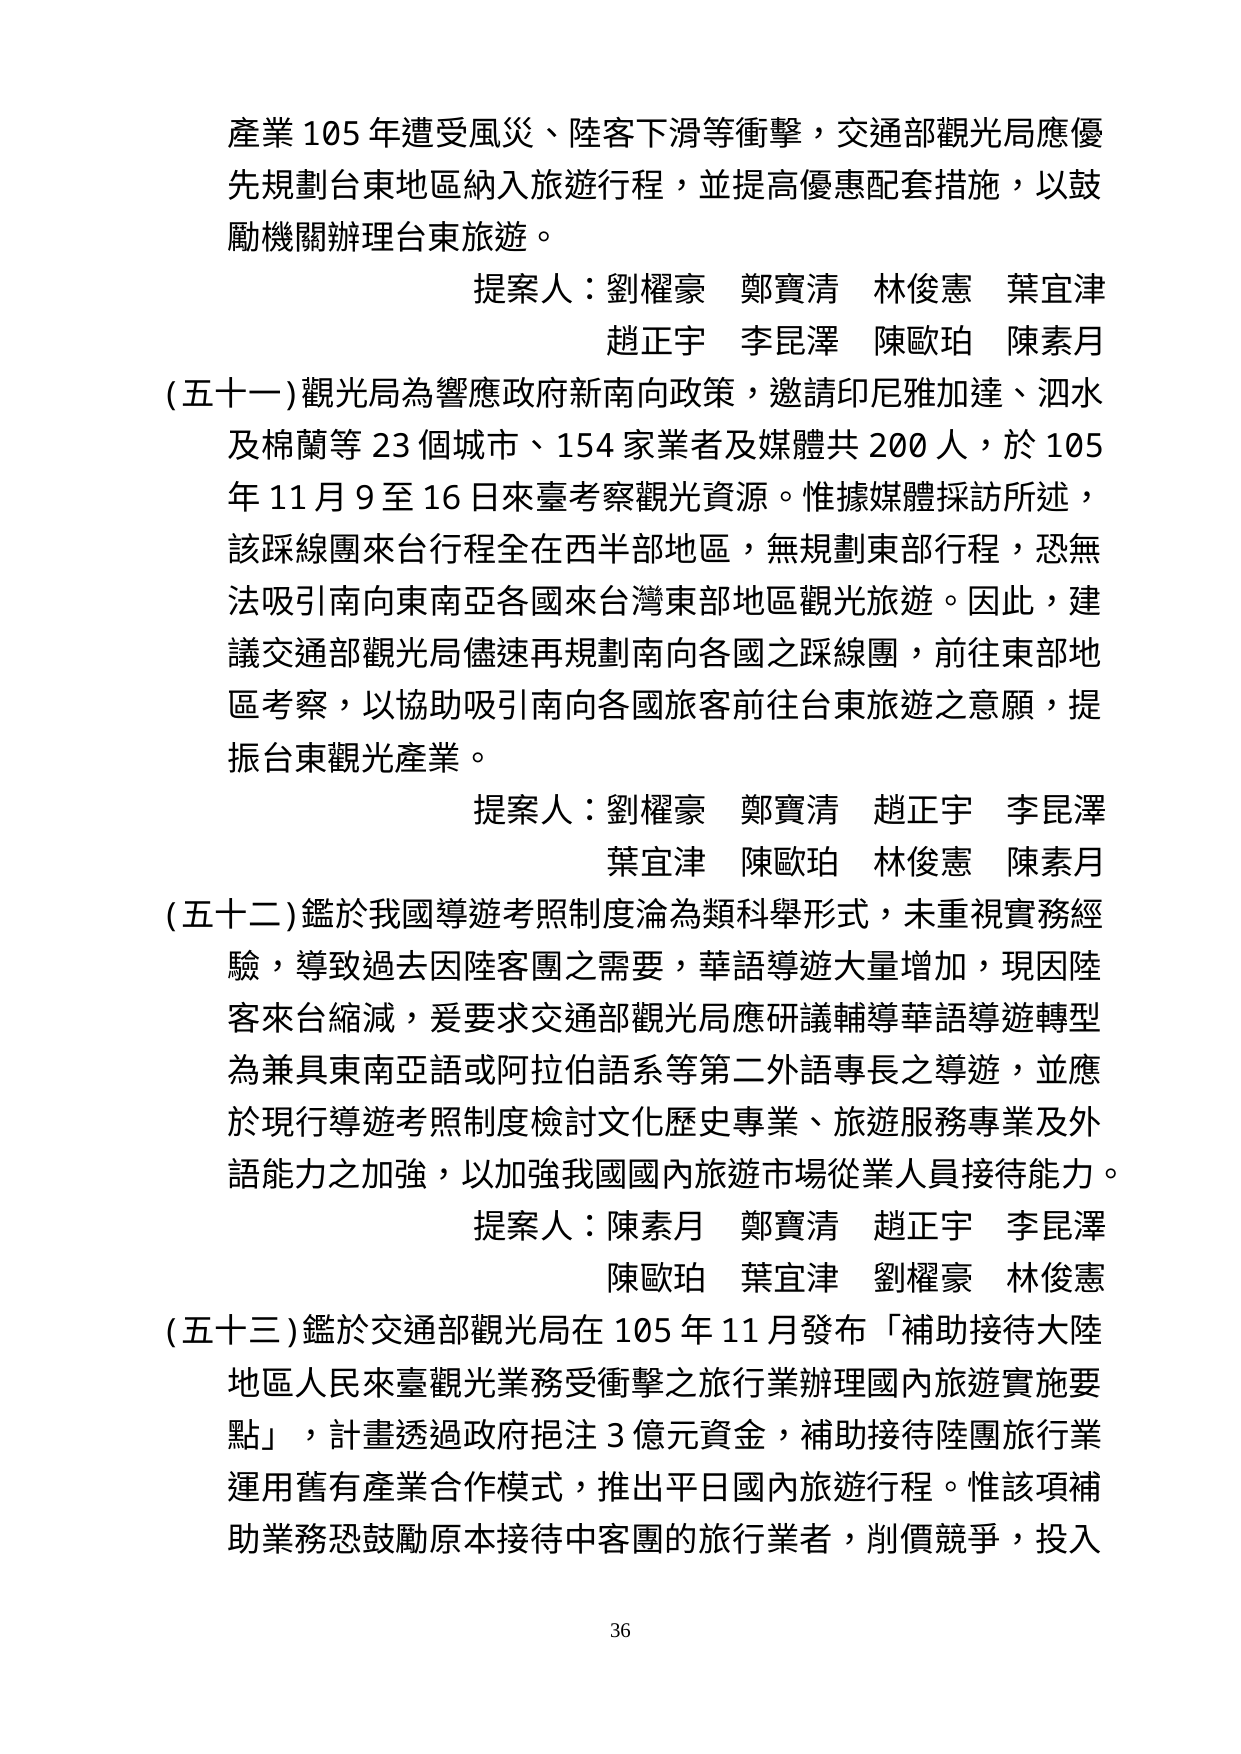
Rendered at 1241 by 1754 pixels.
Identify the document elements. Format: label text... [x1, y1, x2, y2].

text (五十一)觀光局為響應政府新南向政策，邀請印尼雅加達、泗水及棉蘭等23個城市、154家業者及媒體共200人，於105年11月9至16日來臺考察觀光資源。惟據媒體採訪所述，該踩線團來台行程全在西半部地區，無規劃東部行程，恐無法吸引南向東南亞各國來台灣東部地區觀光旅遊。因此，建議交通部觀光局儘速再規劃南向各國之踩線團，前往東部地區考察，以協助吸引南向各國旅客前往台東旅遊之意願，提振台東觀光產業。 [161, 364, 1104, 780]
text 提案人：劉櫂豪 鄭寶清 林俊憲 葉宜津 趙正宇 李昆澤 陳歐珀 陳素月 [473, 259, 1117, 364]
text (五十)台東地區105年連接遭逢颱風重創，不僅農漁業受到重大損失，觀光產業也損害嚴重，加上過去高度仰賴陸客團創造觀光產值，如今陸客縮減，台東已形成觀光業的重災區。目前政府正研議採用國民旅遊卡配套措施來挽救國內觀光，據報載欲透過機關辦理團體旅遊方式，到國內旅遊景點消費，而相關旅遊行程觀光局正規劃研議中；有鑑於台東地區觀光產業105年遭受風災、陸客下滑等衝擊，交通部觀光局應優先規劃台東地區納入旅遊行程，並提高優惠配套措施，以鼓勵機關辦理台東旅遊。 [161, 103, 1104, 259]
text 提案人：陳素月 鄭寶清 趙正宇 李昆澤 陳歐珀 葉宜津 劉櫂豪 林俊憲 [473, 1197, 1117, 1301]
text (五十三)鑑於交通部觀光局在105年11月發布「補助接待大陸地區人民來臺觀光業務受衝擊之旅行業辦理國內旅遊實施要點」，計畫透過政府挹注3億元資金，補助接待陸團旅行業運用舊有產業合作模式，推出平日國內旅遊行程。惟該項補助業務恐鼓勵原本接待中客團的旅行業者，削價競爭，投入 [161, 1301, 1104, 1562]
text (五十二)鑑於我國導遊考照制度淪為類科舉形式，未重視實務經驗，導致過去因陸客團之需要，華語導遊大量增加，現因陸客來台縮減，爰要求交通部觀光局應研議輔導華語導遊轉型為兼具東南亞語或阿拉伯語系等第二外語專長之導遊，並應於現行導遊考照制度檢討文化歷史專業、旅遊服務專業及外語能力之加強，以加強我國國內旅遊市場從業人員接待能力。 [161, 884, 1104, 1197]
text 提案人：劉櫂豪 鄭寶清 趙正宇 李昆澤 葉宜津 陳歐珀 林俊憲 陳素月 [473, 780, 1117, 884]
